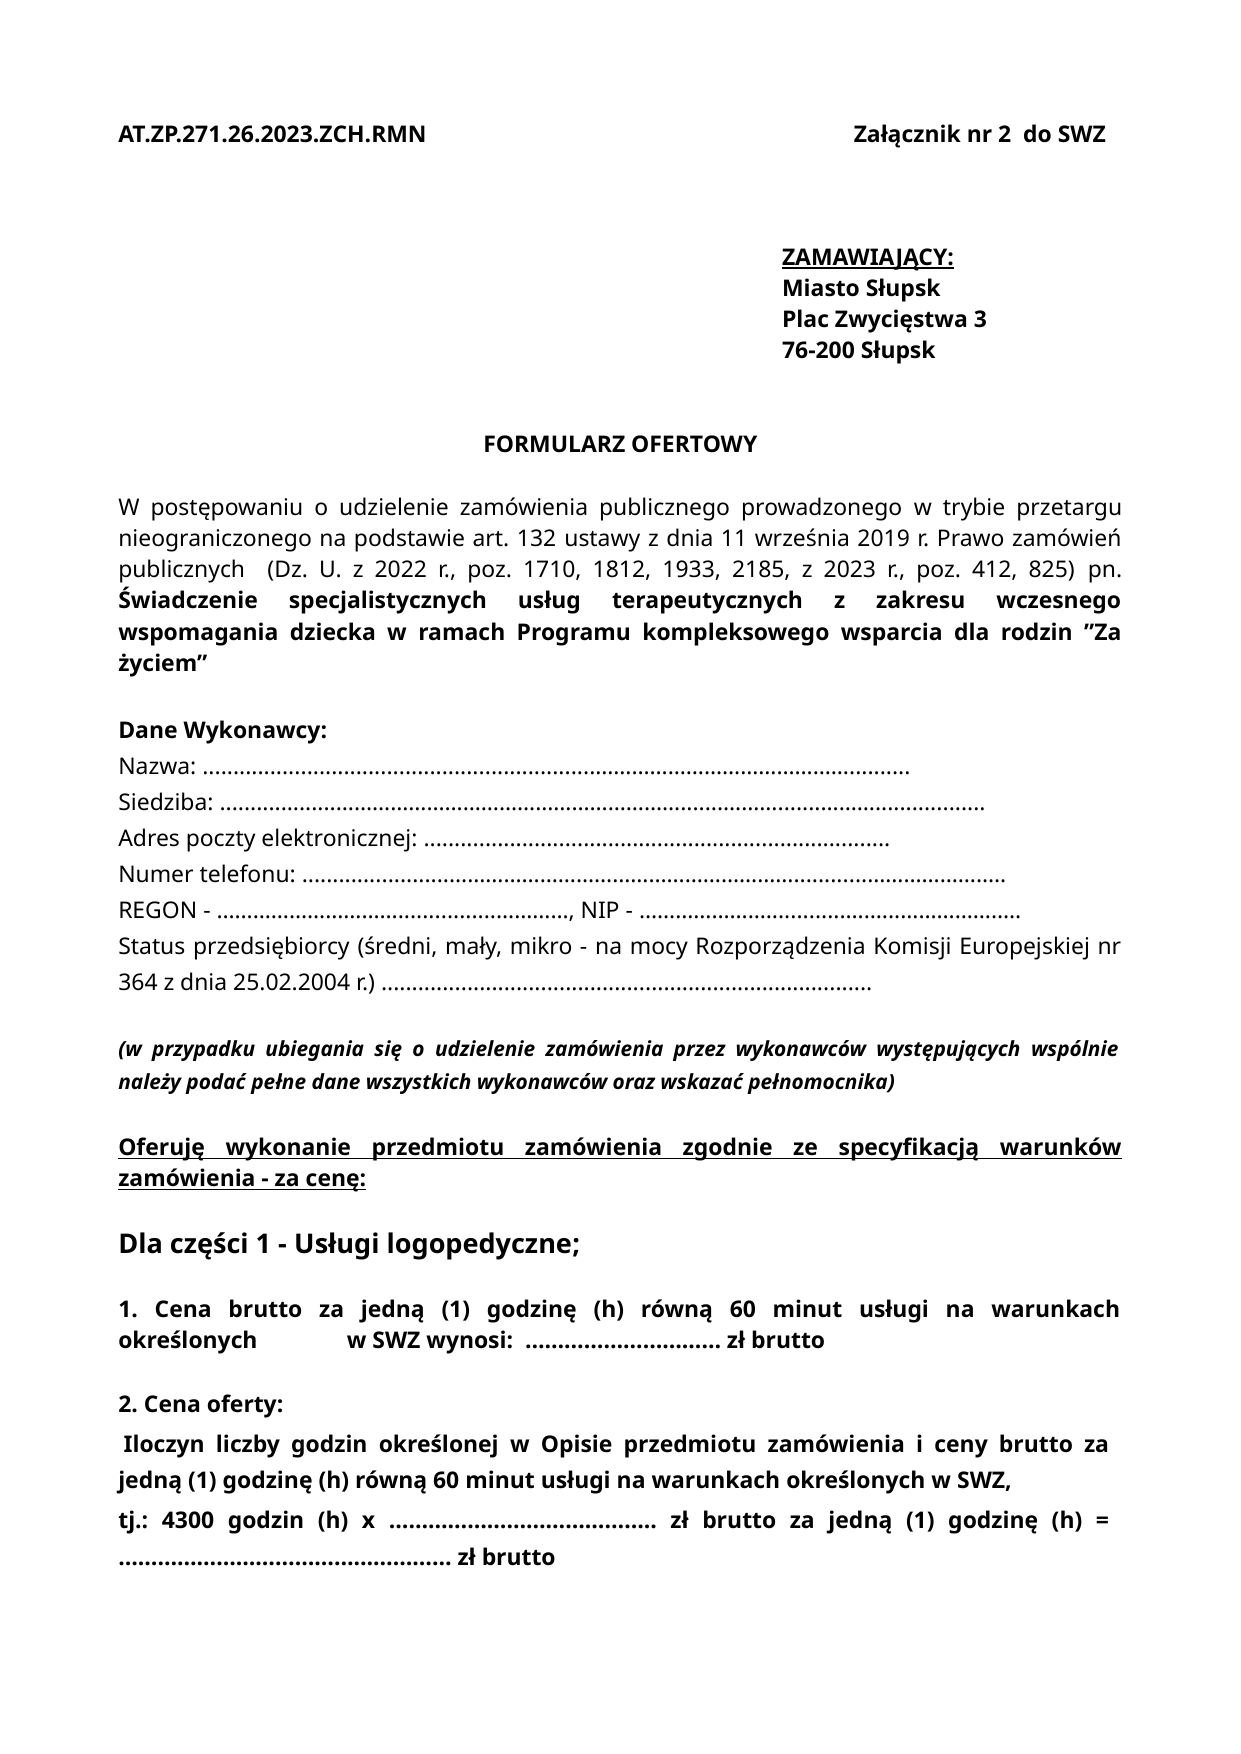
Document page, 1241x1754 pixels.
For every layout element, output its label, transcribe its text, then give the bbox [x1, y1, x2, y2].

text Nazwa: ................................................................…………………………………….......... [118, 750, 1122, 781]
text FORMULARZ OFERTOWY [118, 428, 1122, 459]
text W postępowaniu o udzielenie zamówienia publicznego prowadzonego w trybie przetargu nieograniczonego na podstawie art. 132 ustawy z dnia 11 września 2019 r. Prawo zamówień publicznych (Dz. U. z 2022 r., poz. 1710, 1812, 1933, 2185, z 2023 r., poz. 412, 825) pn. Świadczenie specjalistycznych usług terapeutycznych z zakresu wczesnego wspomagania dziecka w ramach Programu kompleksowego wsparcia dla rodzin ”Za życiem” [118, 491, 1122, 678]
text ZAMAWIAJĄCY: [731, 241, 1122, 272]
text Status przedsiębiorcy (średni, mały, mikro - na mocy Rozporządzenia Komisji Europejskiej nr 364 z dnia 25.02.2004 r.) ................................................................................ [118, 930, 1122, 997]
text Dane Wykonawcy: [118, 714, 1122, 745]
text Plac Zwycięstwa 3 [731, 303, 1122, 334]
text Dla części 1 - Usługi logopedyczne; [118, 1225, 1122, 1262]
list tj.: 4300 godzin (h) x ………………………………….. zł brutto za jedną (1) godzinę (h) = …………………………………………… zł brutto [112, 1504, 1110, 1572]
list 2. Cena oferty: [112, 1388, 1110, 1419]
text Siedziba: ..........…......………………………………………………….......……….......……….................. [118, 786, 1122, 817]
text 1. Cena brutto za jedną (1) godzinę (h) równą 60 minut usługi na warunkach określonych w SWZ wynosi: ……………...……...… zł brutto [118, 1293, 1122, 1355]
text AT.ZP.271.26.2023.ZCH.RMN Załącznik nr 2 do SWZ [118, 118, 1122, 149]
text zamówienia - za cenę: [118, 1159, 1122, 1193]
text Miasto Słupsk [731, 272, 1122, 303]
text Oferuję wykonanie przedmiotu zamówienia zgodnie ze specyfikacją warunków [118, 1131, 1122, 1158]
text REGON - …………………………................…………, NIP - ………………….............……...……………….. [118, 894, 1122, 925]
text 76-200 Słupsk [731, 334, 1122, 366]
list Iloczyn liczby godzin określonej w Opisie przedmiotu zamówienia i ceny brutto za jedną (1) godzinę (h) równą 60 minut usługi na warunkach określonych w SWZ, [112, 1428, 1110, 1496]
text (w przypadku ubiegania się o udzielenie zamówienia przez wykonawców występujących wspólnie należy podać pełne dane wszystkich wykonawców oraz wskazać pełnomocnika) [118, 1034, 1122, 1096]
text Numer telefonu: ........................…………………………………………………............………………….. [118, 858, 1122, 889]
text Adres poczty elektronicznej: ............................................................................ [118, 822, 1122, 853]
